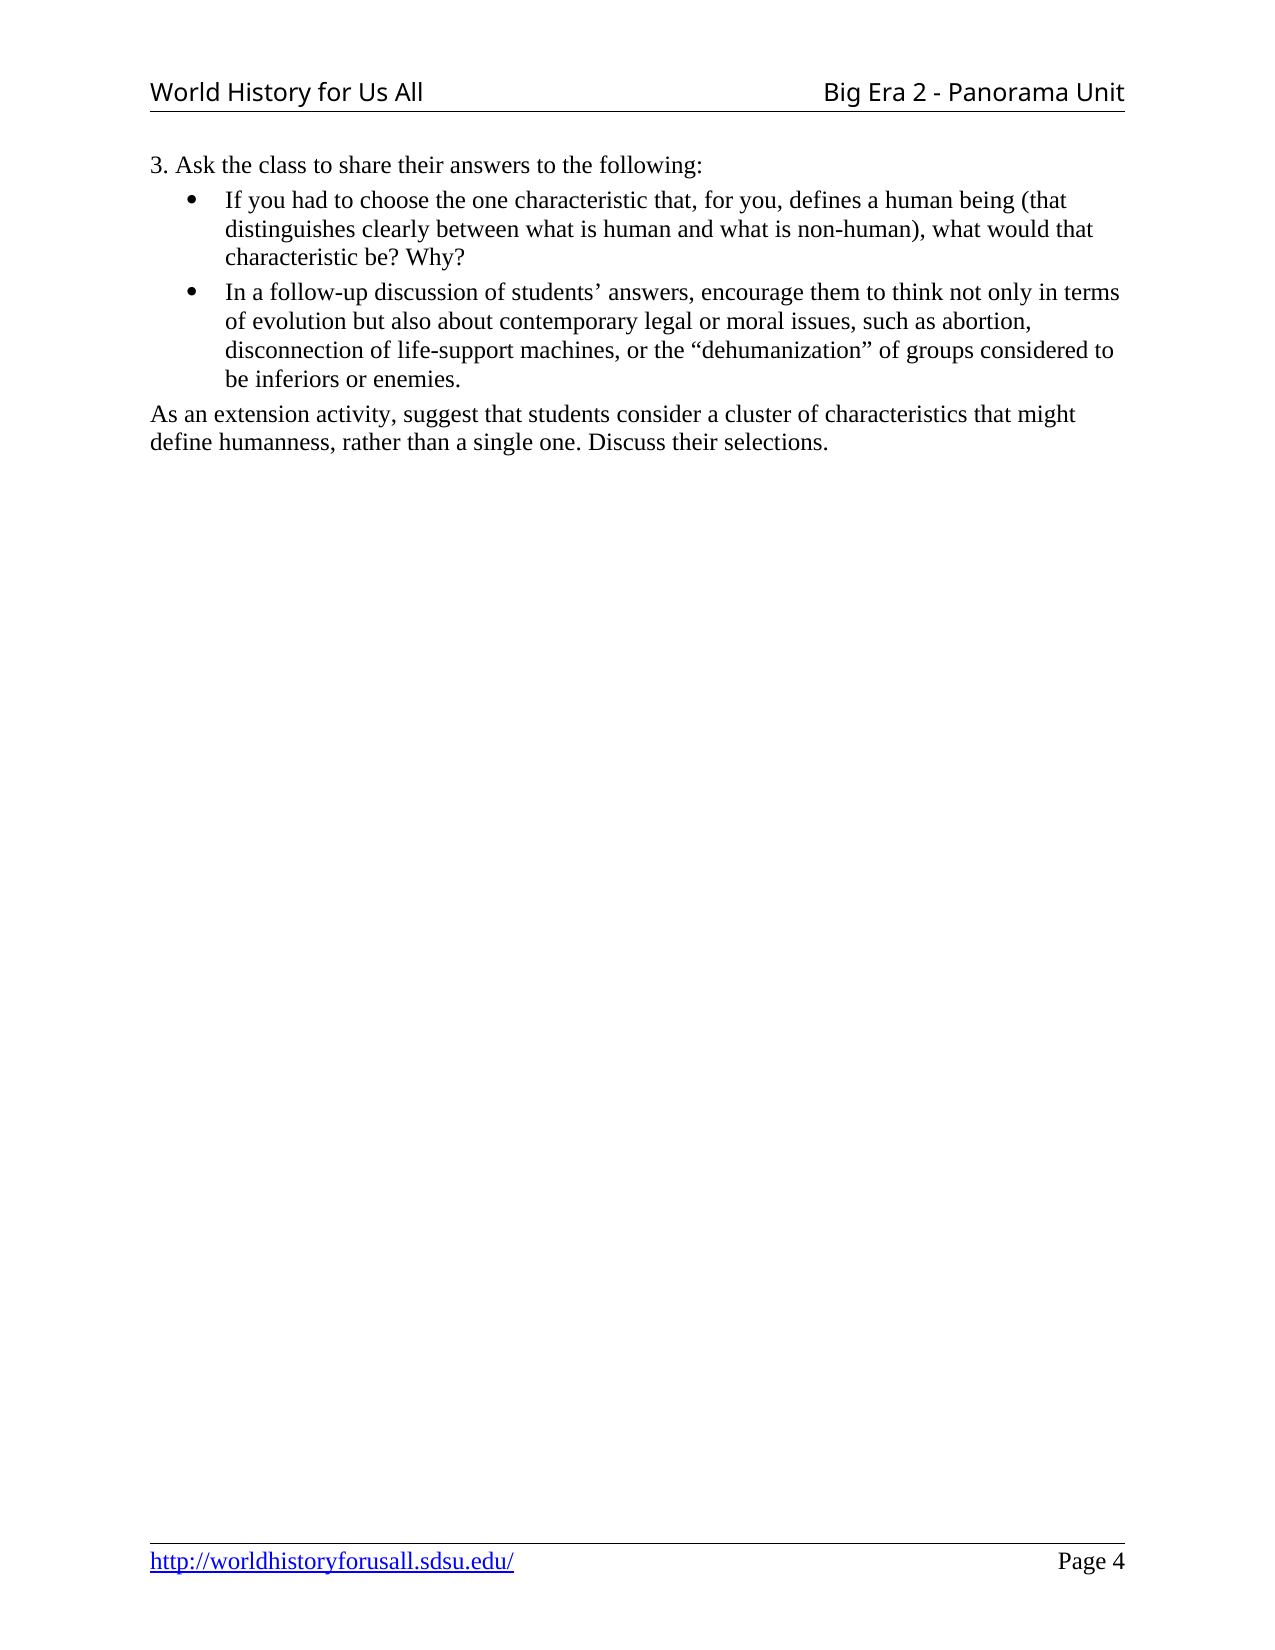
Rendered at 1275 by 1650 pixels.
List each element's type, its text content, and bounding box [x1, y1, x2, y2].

text 3. Ask the class to share their answers to the following: [150, 150, 1125, 179]
list If you had to choose the one characteristic that, for you, defines a human being (that distinguishes clearly between what is human and what is non-human), what would that characteristic be? Why? [187, 185, 1125, 271]
list In a follow-up discussion of students’ answers, encourage them to think not only in terms of evolution but also about contemporary legal or moral issues, such as abortion, disconnection of life-support machines, or the “dehumanization” of groups considered to be inferiors or enemies. [187, 277, 1125, 392]
text As an extension activity, suggest that students consider a cluster of characteristics that might define humanness, rather than a single one. Discuss their selections. [150, 399, 1125, 456]
